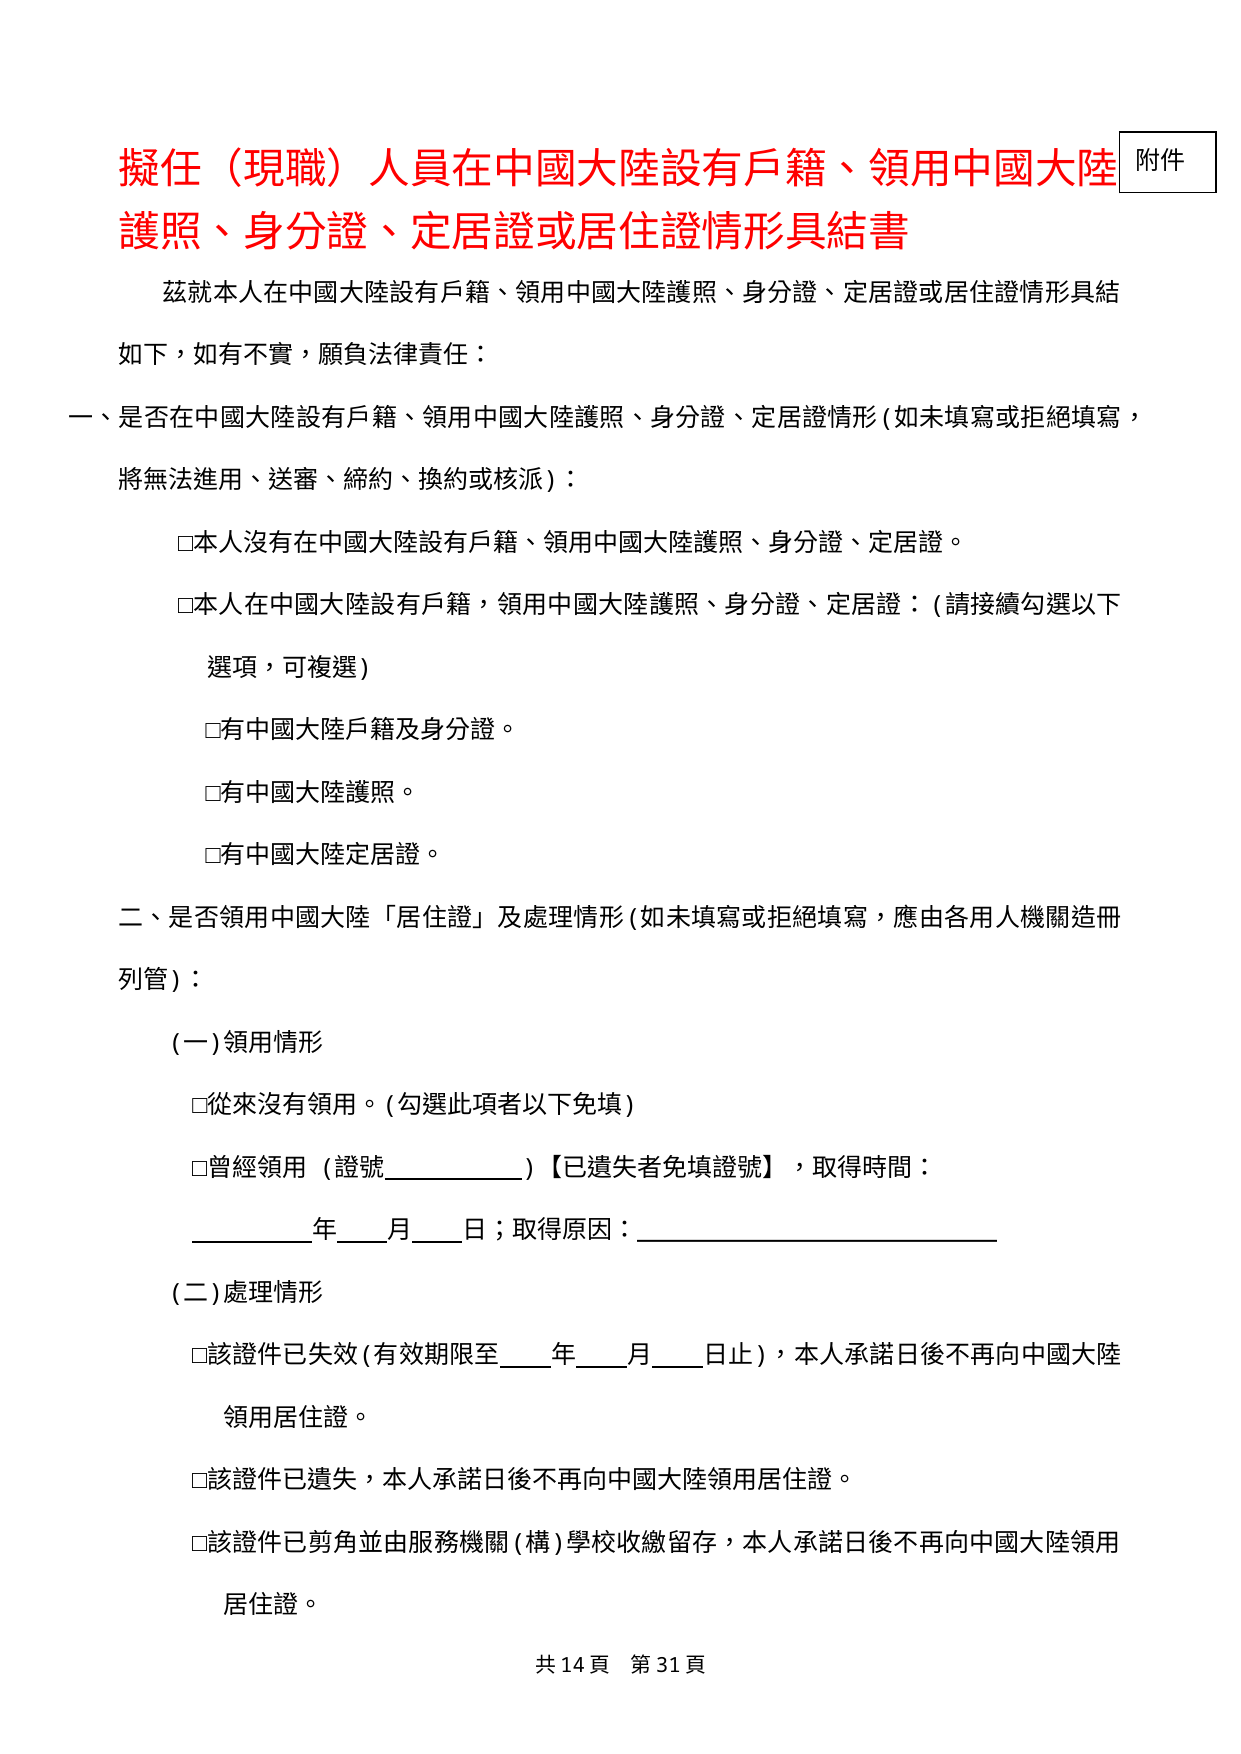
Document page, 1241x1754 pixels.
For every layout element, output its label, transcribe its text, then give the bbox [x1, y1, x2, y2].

text □本人在中國大陸設有戶籍，領用中國大陸護照、身分證、定居證：(請接續勾選以下選項，可複選) [178, 561, 1122, 686]
text □從來沒有領用。(勾選此項者以下免填) [192, 1061, 1122, 1124]
text □該證件已剪角並由服務機關(構)學校收繳留存，本人承諾日後不再向中國大陸領用居住證。 [192, 1499, 1122, 1624]
text 二、是否領用中國大陸「居住證」及處理情形(如未填寫或拒絕填寫，應由各用人機關造冊列管)： [118, 874, 1122, 999]
text [1120, 133, 1215, 192]
text 年 月 日；取得原因：________________________ [192, 1186, 1122, 1249]
text □有中國大陸護照。 [205, 749, 1122, 811]
text □該證件已遺失，本人承諾日後不再向中國大陸領用居住證。 [192, 1436, 1122, 1499]
text (二)處理情形 [168, 1249, 1122, 1311]
text □本人沒有在中國大陸設有戶籍、領用中國大陸護照、身分證、定居證。 [178, 499, 1122, 561]
text (一)領用情形 [168, 999, 1122, 1061]
text □該證件已失效(有效期限至 年 月 日止)，本人承諾日後不再向中國大陸領用居住證。 [192, 1311, 1122, 1436]
text □曾經領用 (證號 )【已遺失者免填證號】，取得時間： [192, 1124, 1122, 1186]
text 一、是否在中國大陸設有戶籍、領用中國大陸護照、身分證、定居證情形(如未填寫或拒絕填寫，將無法進用、送審、締約、換約或核派)： [68, 374, 1122, 499]
text 附件5 [1135, 140, 1201, 184]
text □有中國大陸戶籍及身分證。 [205, 686, 1122, 749]
text 擬任（現職）人員在中國大陸設有戶籍、領用中國大陸護照、身分證、定居證或居住證情形具結書 [118, 124, 1122, 249]
text 茲就本人在中國大陸設有戶籍、領用中國大陸護照、身分證、定居證或居住證情形具結如下，如有不實，願負法律責任： [118, 249, 1122, 374]
text □有中國大陸定居證。 [205, 811, 1122, 874]
